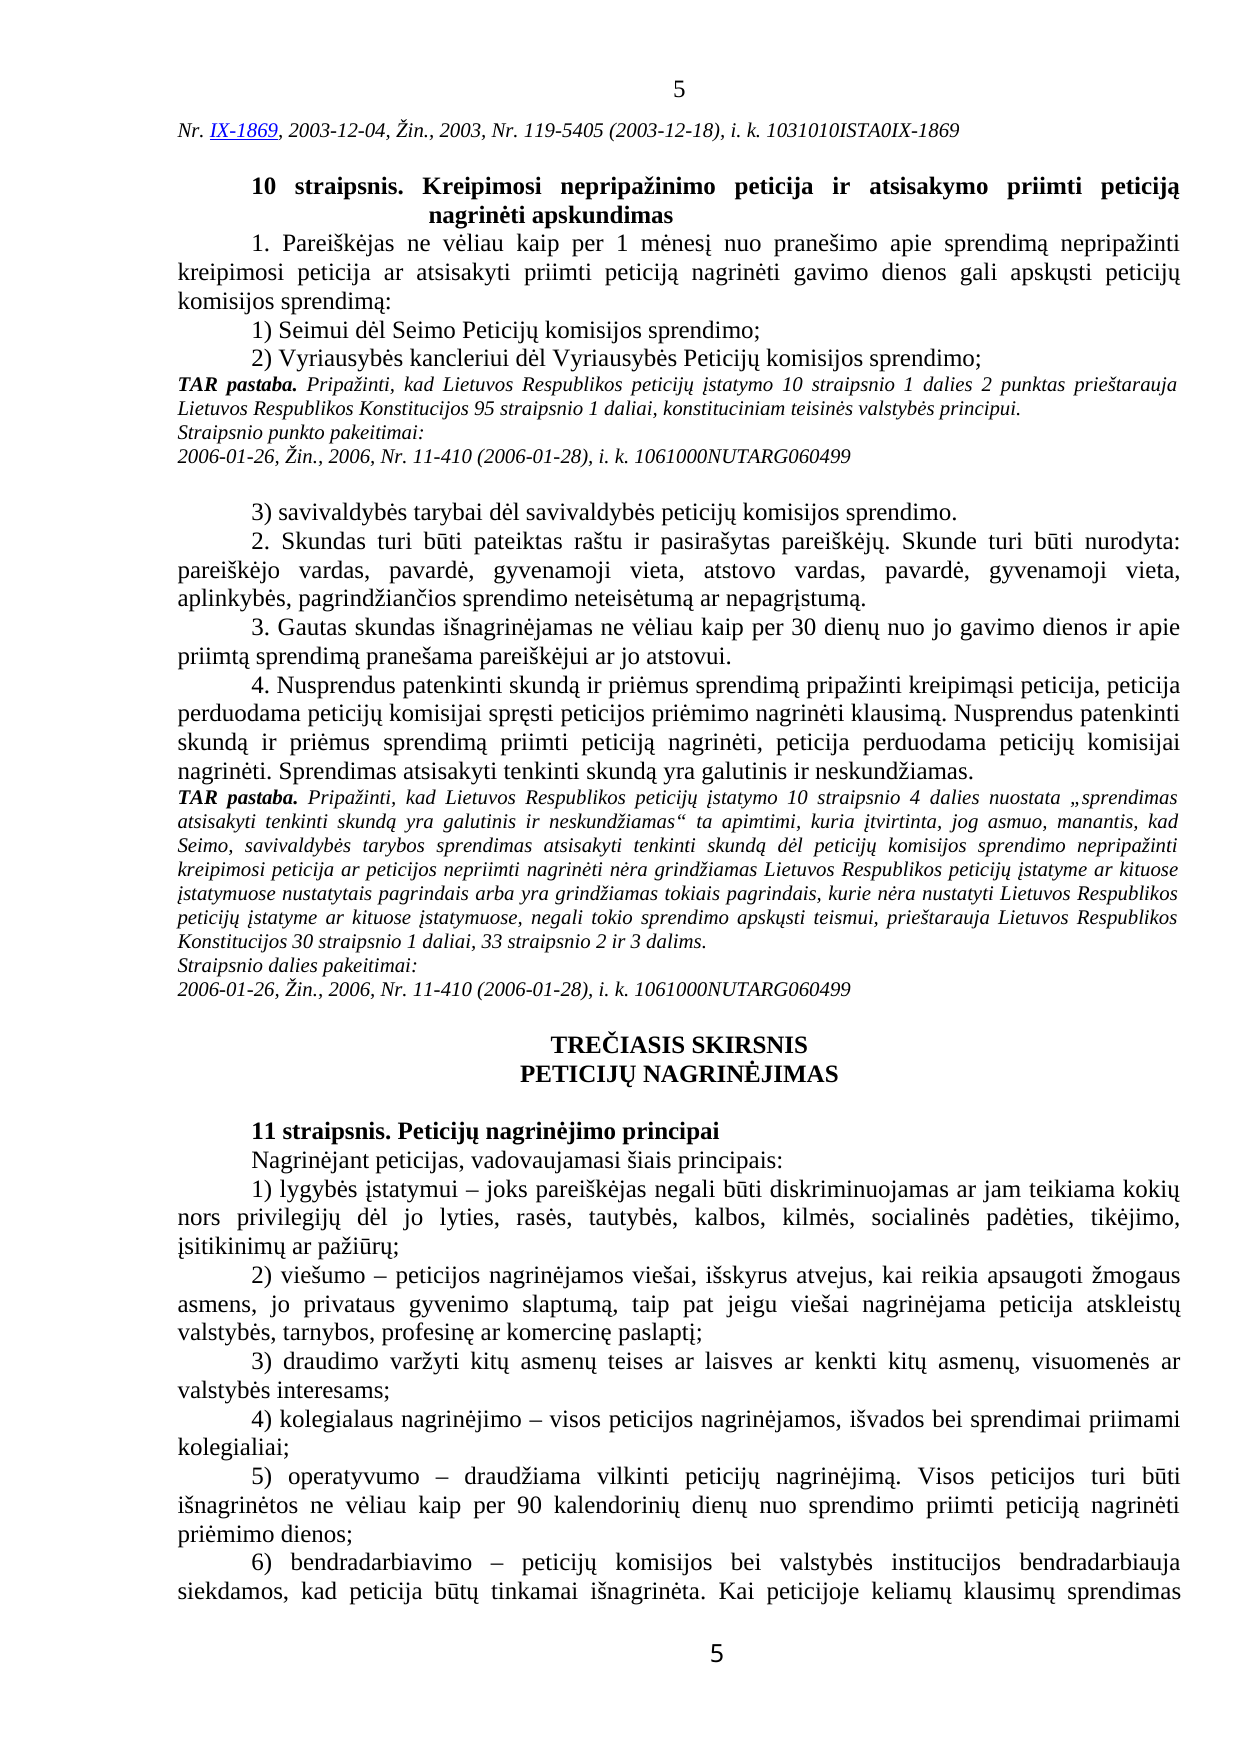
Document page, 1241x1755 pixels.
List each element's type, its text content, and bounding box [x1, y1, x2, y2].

text 3) draudimo varžyti kitų asmenų teises ar laisves ar kenkti kitų asmenų, visuomenės ar valstybės interesams; [177, 1346, 1181, 1404]
text 2. Skundas turi būti pateiktas raštu ir pasirašytas pareiškėjų. Skunde turi būti nurodyta: pareiškėjo vardas, pavardė, gyvenamoji vieta, atstovo vardas, pavardė, gyvenamoji vieta, aplinkybės, pagrindžiančios sprendimo neteisėtumą ar nepagrįstumą. [177, 526, 1181, 612]
text 2006-01-26, Žin., 2006, Nr. 11-410 (2006-01-28), i. k. 1061000NUTARG060499 [177, 444, 1181, 468]
text 1) lygybės įstatymui – joks pareiškėjas negali būti diskriminuojamas ar jam teikiama kokių nors privilegijų dėl jo lyties, rasės, tautybės, kalbos, kilmės, socialinės padėties, tikėjimo, įsitikinimų ar pažiūrų; [177, 1174, 1181, 1260]
text Nr. IX-1869, 2003-12-04, Žin., 2003, Nr. 119-5405 (2003-12-18), i. k. 1031010ISTA0IX-1869 [177, 118, 1181, 142]
text 1. Pareiškėjas ne vėliau kaip per 1 mėnesį nuo pranešimo apie sprendimą nepripažinti kreipimosi peticija ar atsisakyti priimti peticiją nagrinėti gavimo dienos gali apskųsti peticijų komisijos sprendimą: [177, 228, 1181, 315]
text 2) viešumo – peticijos nagrinėjamos viešai, išskyrus atvejus, kai reikia apsaugoti žmogaus asmens, jo privataus gyvenimo slaptumą, taip pat jeigu viešai nagrinėjama peticija atskleistų valstybės, tarnybos, profesinę ar komercinę paslaptį; [177, 1260, 1181, 1346]
text 4) kolegialaus nagrinėjimo – visos peticijos nagrinėjamos, išvados bei sprendimai priimami kolegialiai; [177, 1404, 1181, 1461]
text TAR pastaba. Pripažinti, kad Lietuvos Respublikos peticijų įstatymo 10 straipsnio 4 dalies nuostata „sprendimas atsisakyti tenkinti skundą yra galutinis ir neskundžiamas“ ta apimtimi, kuria įtvirtinta, jog asmuo, manantis, kad Seimo, savivaldybės tarybos sprendimas atsisakyti tenkinti skundą dėl peticijų komisijos sprendimo nepripažinti kreipimosi peticija ar peticijos nepriimti nagrinėti nėra grindžiamas Lietuvos Respublikos peticijų įstatyme ar kituose įstatymuose nustatytais pagrindais arba yra grindžiamas tokiais pagrindais, kurie nėra nustatyti Lietuvos Respublikos peticijų įstatyme ar kituose įstatymuose, negali tokio sprendimo apskųsti teismui, prieštarauja Lietuvos Respublikos Konstitucijos 30 straipsnio 1 daliai, 33 straipsnio 2 ir 3 dalims. [177, 785, 1181, 953]
text 3. Gautas skundas išnagrinėjamas ne vėliau kaip per 30 dienų nuo jo gavimo dienos ir apie priimtą sprendimą pranešama pareiškėjui ar jo atstovui. [177, 612, 1181, 670]
text Trečiasis skirsnis [177, 1030, 1181, 1059]
text 2) Vyriausybės kancleriui dėl Vyriausybės Peticijų komisijos sprendimo; [177, 343, 1181, 372]
text Peticijų nagrinėjimas [177, 1059, 1181, 1087]
text 5) operatyvumo – draudžiama vilkinti peticijų nagrinėjimą. Visos peticijos turi būti išnagrinėtos ne vėliau kaip per 90 kalendorinių dienų nuo sprendimo priimti peticiją nagrinėti priėmimo dienos; [177, 1461, 1181, 1547]
text Straipsnio dalies pakeitimai: [177, 953, 1181, 977]
text 4. Nusprendus patenkinti skundą ir priėmus sprendimą pripažinti kreipimąsi peticija, peticija perduodama peticijų komisijai spręsti peticijos priėmimo nagrinėti klausimą. Nusprendus patenkinti skundą ir priėmus sprendimą priimti peticiją nagrinėti, peticija perduodama peticijų komisijai nagrinėti. Sprendimas atsisakyti tenkinti skundą yra galutinis ir neskundžiamas. [177, 670, 1181, 785]
text Straipsnio punkto pakeitimai: [177, 420, 1181, 444]
text TAR pastaba. Pripažinti, kad Lietuvos Respublikos peticijų įstatymo 10 straipsnio 1 dalies 2 punktas prieštarauja Lietuvos Respublikos Konstitucijos 95 straipsnio 1 daliai, konstituciniam teisinės valstybės principui. [177, 372, 1181, 420]
text 1) Seimui dėl Seimo Peticijų komisijos sprendimo; [177, 315, 1181, 343]
text 11 straipsnis. Peticijų nagrinėjimo principai [177, 1116, 1181, 1145]
text 6) bendradarbiavimo – peticijų komisijos bei valstybės institucijos bendradarbiauja siekdamos, kad peticija būtų tinkamai išnagrinėta. Kai peticijoje keliamų klausimų sprendimas [177, 1547, 1181, 1605]
text 3) savivaldybės tarybai dėl savivaldybės peticijų komisijos sprendimo. [177, 497, 1181, 526]
text Nagrinėjant peticijas, vadovaujamasi šiais principais: [177, 1145, 1181, 1174]
text 2006-01-26, Žin., 2006, Nr. 11-410 (2006-01-28), i. k. 1061000NUTARG060499 [177, 977, 1181, 1001]
text 10 straipsnis. Kreipimosi nepripažinimo peticija ir atsisakymo priimti peticiją nagrinėti apskundimas [251, 171, 1181, 228]
